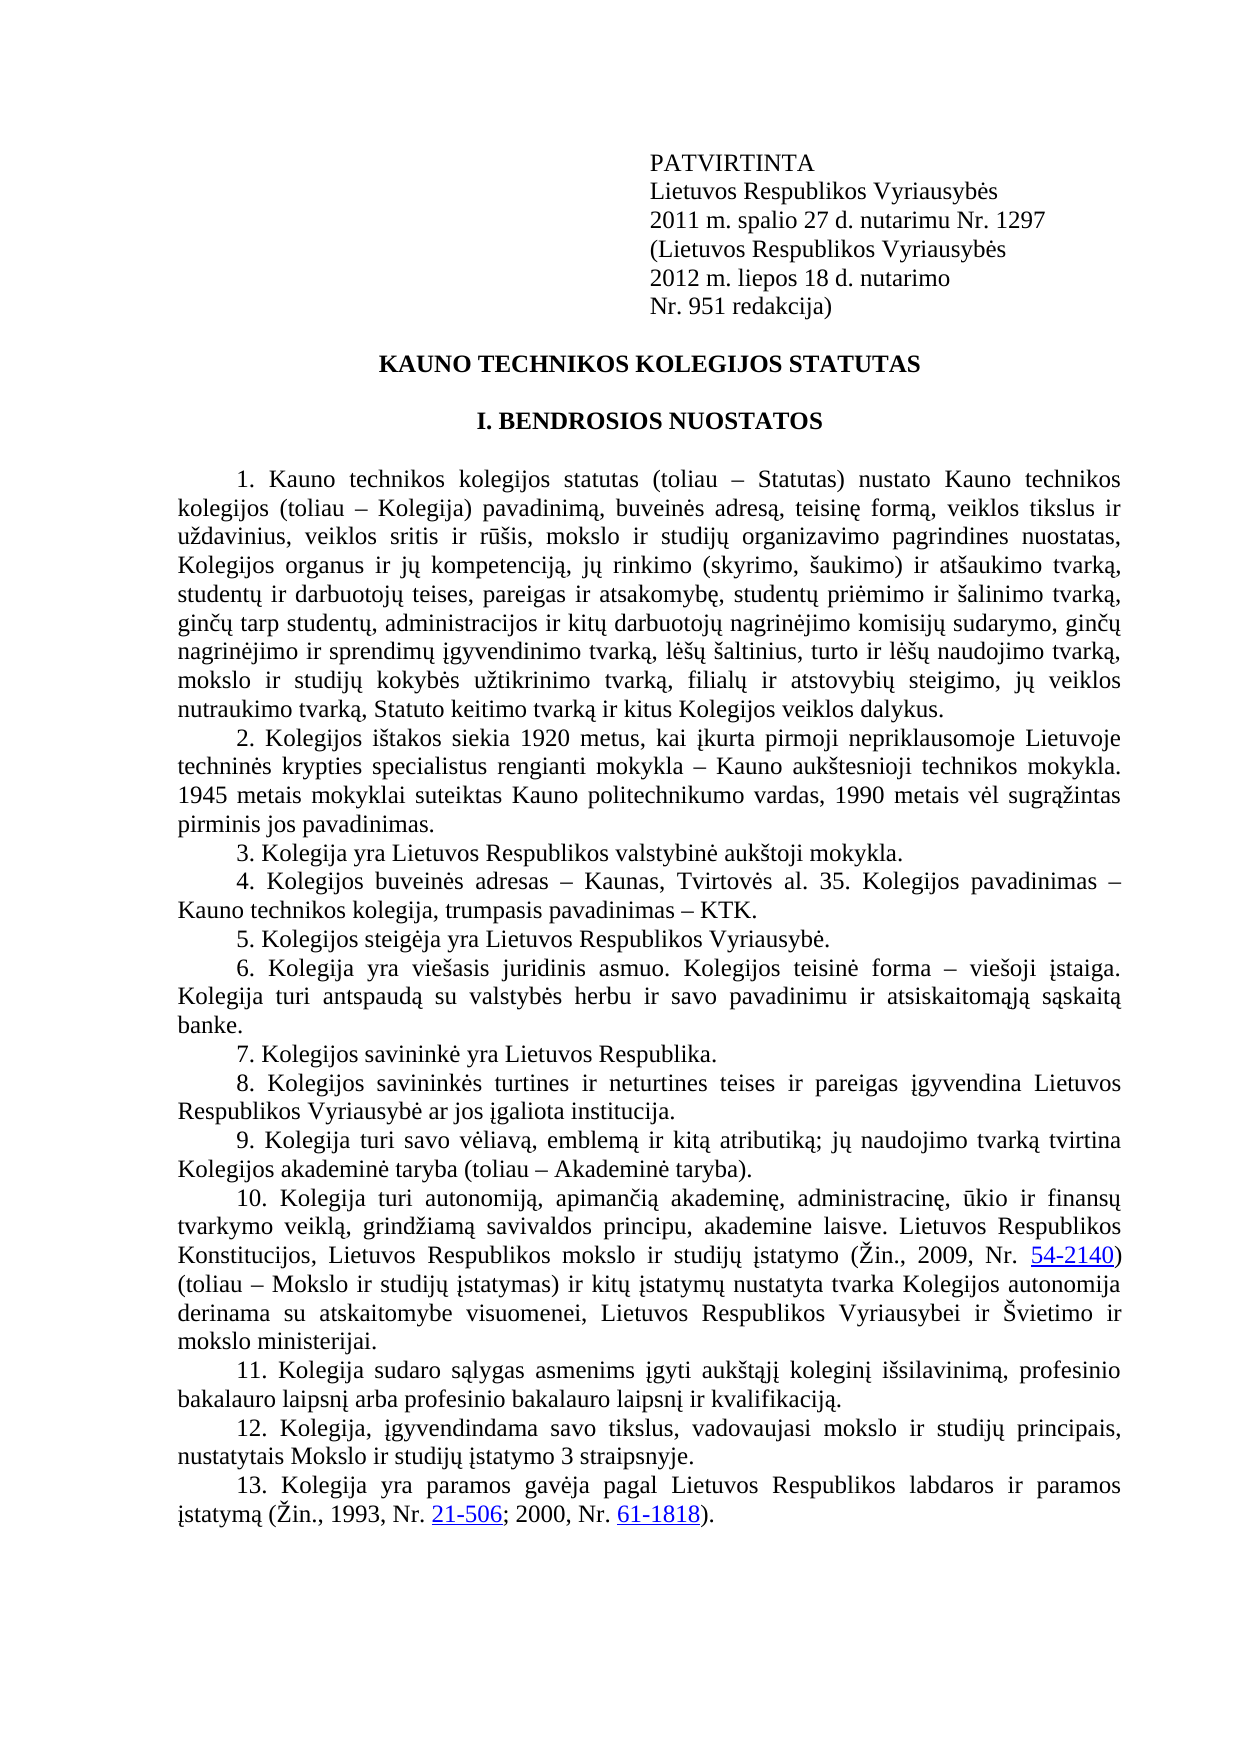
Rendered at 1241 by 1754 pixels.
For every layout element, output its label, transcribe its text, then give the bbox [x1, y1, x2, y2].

text 2. Kolegijos ištakos siekia 1920 metus, kai įkurta pirmoji nepriklausomoje Lietuvoje techninės krypties specialistus rengianti mokykla – Kauno aukštesnioji technikos mokykla. 1945 metais mokyklai suteiktas Kauno politechnikumo vardas, 1990 metais vėl sugrąžintas pirminis jos pavadinimas. [177, 723, 1122, 838]
text 1. Kauno technikos kolegijos statutas (toliau – Statutas) nustato Kauno technikos kolegijos (toliau – Kolegija) pavadinimą, buveinės adresą, teisinę formą, veiklos tikslus ir uždavinius, veiklos sritis ir rūšis, mokslo ir studijų organizavimo pagrindines nuostatas, Kolegijos organus ir jų kompetenciją, jų rinkimo (skyrimo, šaukimo) ir atšaukimo tvarką, studentų ir darbuotojų teises, pareigas ir atsakomybę, studentų priėmimo ir šalinimo tvarką, ginčų tarp studentų, administracijos ir kitų darbuotojų nagrinėjimo komisijų sudarymo, ginčų nagrinėjimo ir sprendimų įgyvendinimo tvarką, lėšų šaltinius, turto ir lėšų naudojimo tvarką, mokslo ir studijų kokybės užtikrinimo tvarką, filialų ir atstovybių steigimo, jų veiklos nutraukimo tvarką, Statuto keitimo tvarką ir kitus Kolegijos veiklos dalykus. [177, 464, 1122, 723]
text 6. Kolegija yra viešasis juridinis asmuo. Kolegijos teisinė forma – viešoji įstaiga. Kolegija turi antspaudą su valstybės herbu ir savo pavadinimu ir atsiskaitomąją sąskaitą banke. [177, 953, 1122, 1039]
text KAUNO TECHNIKOS KOLEGIJOS STATUTAS [177, 349, 1122, 378]
text (Lietuvos Respublikos Vyriausybės [649, 234, 1122, 263]
text 12. Kolegija, įgyvendindama savo tikslus, vadovaujasi mokslo ir studijų principais, nustatytais Mokslo ir studijų įstatymo 3 straipsnyje. [177, 1413, 1122, 1470]
text Lietuvos Respublikos Vyriausybės [649, 176, 1122, 205]
text 10. Kolegija turi autonomiją, apimančią akademinę, administracinę, ūkio ir finansų tvarkymo veiklą, grindžiamą savivaldos principu, akademine laisve. Lietuvos Respublikos Konstitucijos, Lietuvos Respublikos mokslo ir studijų įstatymo (Žin., 2009, Nr. 54-2140) (toliau – Mokslo ir studijų įstatymas) ir kitų įstatymų nustatyta tvarka Kolegijos autonomija derinama su atskaitomybe visuomenei, Lietuvos Respublikos Vyriausybei ir Švietimo ir mokslo ministerijai. [177, 1183, 1122, 1355]
text I. BENDROSIOS NUOSTATOS [177, 406, 1122, 435]
text 2012 m. liepos 18 d. nutarimo [649, 263, 1122, 291]
text 8. Kolegijos savininkės turtines ir neturtines teises ir pareigas įgyvendina Lietuvos Respublikos Vyriausybė ar jos įgaliota institucija. [177, 1068, 1122, 1125]
text PATVIRTINTA [649, 148, 1122, 176]
text 11. Kolegija sudaro sąlygas asmenims įgyti aukštąjį koleginį išsilavinimą, profesinio bakalauro laipsnį arba profesinio bakalauro laipsnį ir kvalifikaciją. [177, 1355, 1122, 1413]
text 9. Kolegija turi savo vėliavą, emblemą ir kitą atributiką; jų naudojimo tvarką tvirtina Kolegijos akademinė taryba (toliau – Akademinė taryba). [177, 1125, 1122, 1183]
text 2011 m. spalio 27 d. nutarimu Nr. 1297 [649, 205, 1122, 234]
text 5. Kolegijos steigėja yra Lietuvos Respublikos Vyriausybė. [177, 924, 1122, 953]
text 7. Kolegijos savininkė yra Lietuvos Respublika. [177, 1039, 1122, 1068]
text 3. Kolegija yra Lietuvos Respublikos valstybinė aukštoji mokykla. [177, 838, 1122, 866]
text Nr. 951 redakcija) [649, 291, 1122, 320]
text 13. Kolegija yra paramos gavėja pagal Lietuvos Respublikos labdaros ir paramos įstatymą (Žin., 1993, Nr. 21-506; 2000, Nr. 61-1818). [177, 1470, 1122, 1528]
text 4. Kolegijos buveinės adresas – Kaunas, Tvirtovės al. 35. Kolegijos pavadinimas – Kauno technikos kolegija, trumpasis pavadinimas – KTK. [177, 866, 1122, 924]
